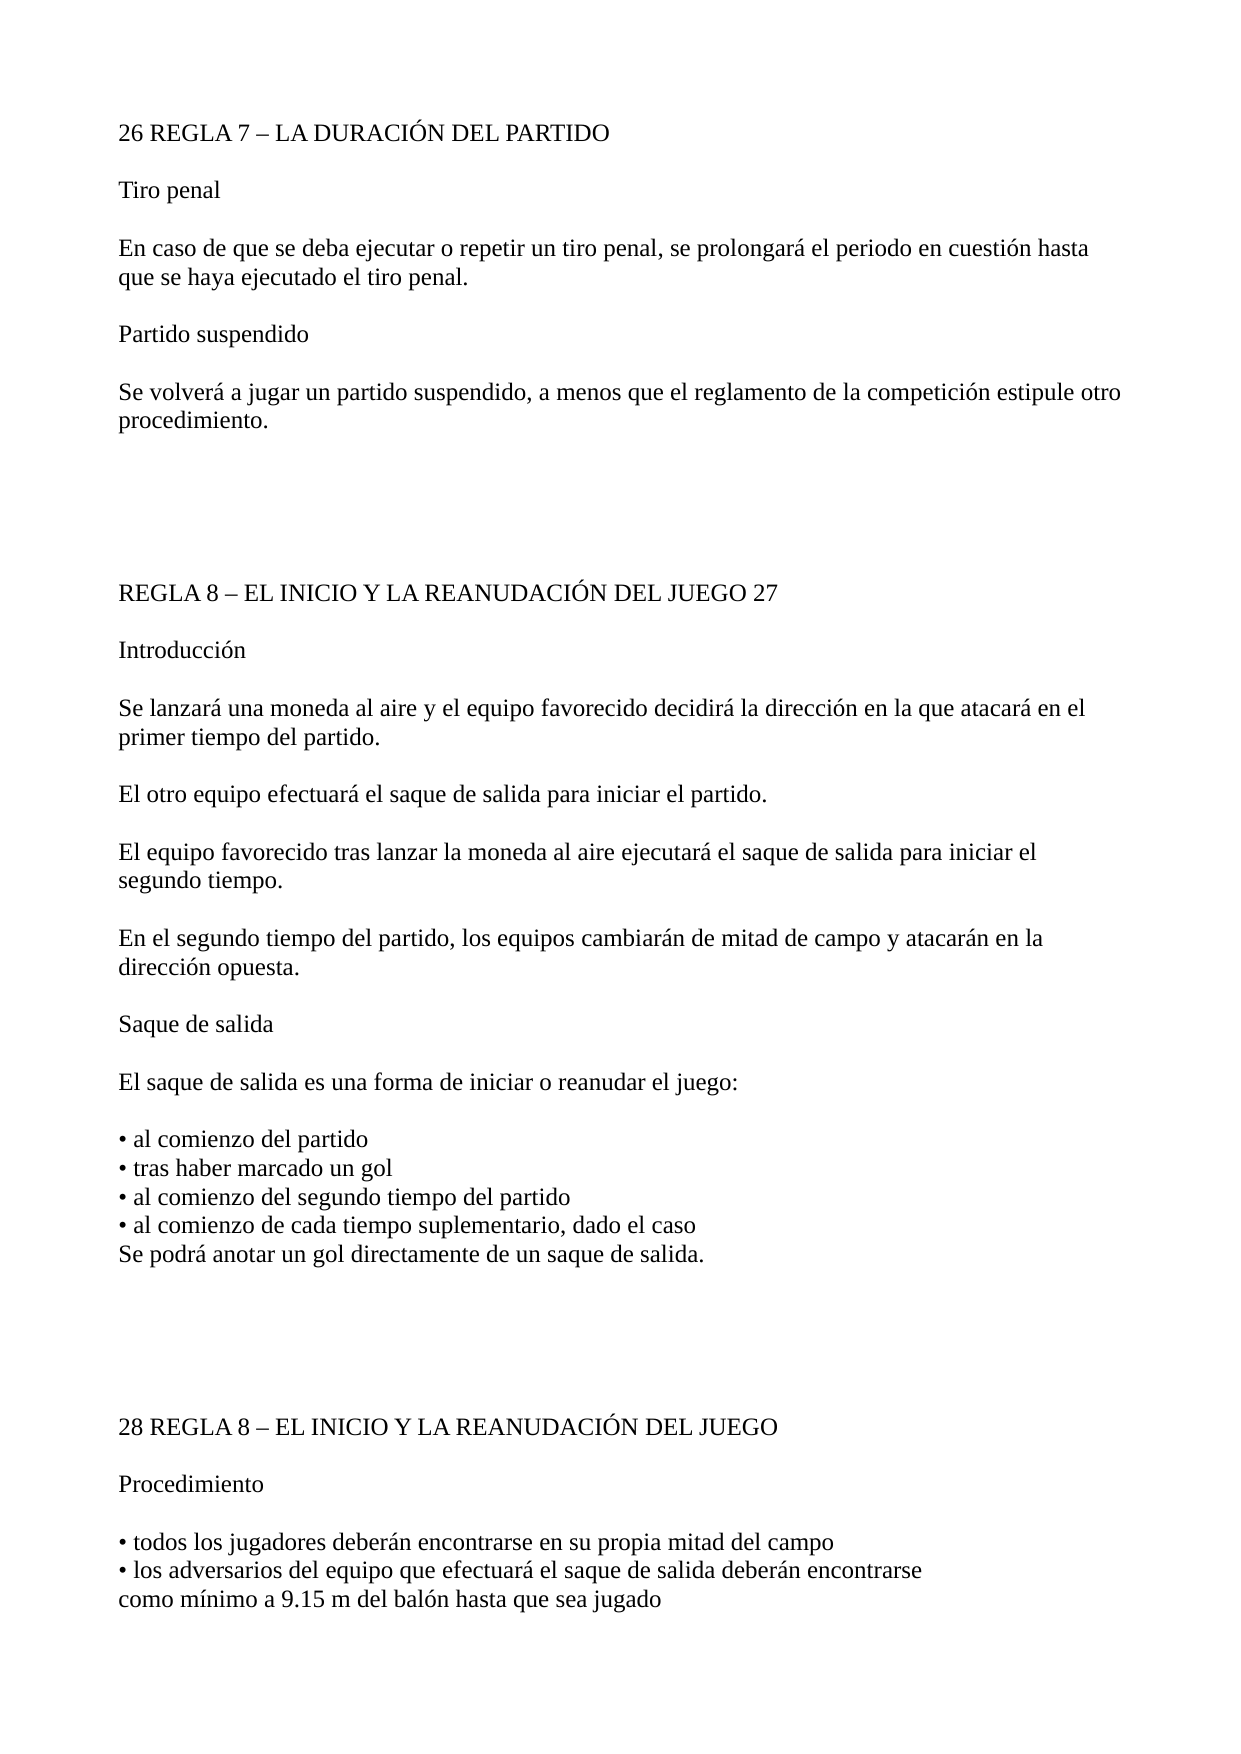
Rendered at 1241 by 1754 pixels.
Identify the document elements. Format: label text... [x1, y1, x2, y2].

text Se lanzará una moneda al aire y el equipo favorecido decidirá la dirección en la que atacará en el primer tiempo del partido. [118, 693, 1122, 751]
text Tiro penal [118, 176, 1122, 204]
text • al comienzo del segundo tiempo del partido [118, 1182, 1122, 1211]
text El equipo favorecido tras lanzar la moneda al aire ejecutará el saque de salida para iniciar el segundo tiempo. [118, 837, 1122, 894]
text • al comienzo del partido [118, 1124, 1122, 1153]
text Se volverá a jugar un partido suspendido, a menos que el reglamento de la competición estipule otro procedimiento. [118, 377, 1122, 434]
text REGLA 8 – EL INICIO Y LA REANUDACIÓN DEL JUEGO 27 [118, 578, 1122, 607]
text Partido suspendido [118, 319, 1122, 348]
text • tras haber marcado un gol [118, 1153, 1122, 1182]
text Introducción [118, 636, 1122, 664]
text 26 REGLA 7 – LA DURACIÓN DEL PARTIDO [118, 118, 1122, 147]
text • todos los jugadores deberán encontrarse en su propia mitad del campo [118, 1527, 1122, 1556]
text En el segundo tiempo del partido, los equipos cambiarán de mitad de campo y atacarán en la dirección opuesta. [118, 923, 1122, 981]
text Saque de salida [118, 1009, 1122, 1038]
text El saque de salida es una forma de iniciar o reanudar el juego: [118, 1067, 1122, 1096]
text 28 REGLA 8 – EL INICIO Y LA REANUDACIÓN DEL JUEGO [118, 1412, 1122, 1441]
text El otro equipo efectuará el saque de salida para iniciar el partido. [118, 779, 1122, 808]
text Procedimiento [118, 1469, 1122, 1498]
text En caso de que se deba ejecutar o repetir un tiro penal, se prolongará el periodo en cuestión hasta que se haya ejecutado el tiro penal. [118, 233, 1122, 291]
text • los adversarios del equipo que efectuará el saque de salida deberán encontrarse [118, 1556, 1122, 1584]
text • al comienzo de cada tiempo suplementario, dado el caso [118, 1211, 1122, 1239]
text como mínimo a 9.15 m del balón hasta que sea jugado [118, 1584, 1122, 1613]
text Se podrá anotar un gol directamente de un saque de salida. [118, 1239, 1122, 1268]
